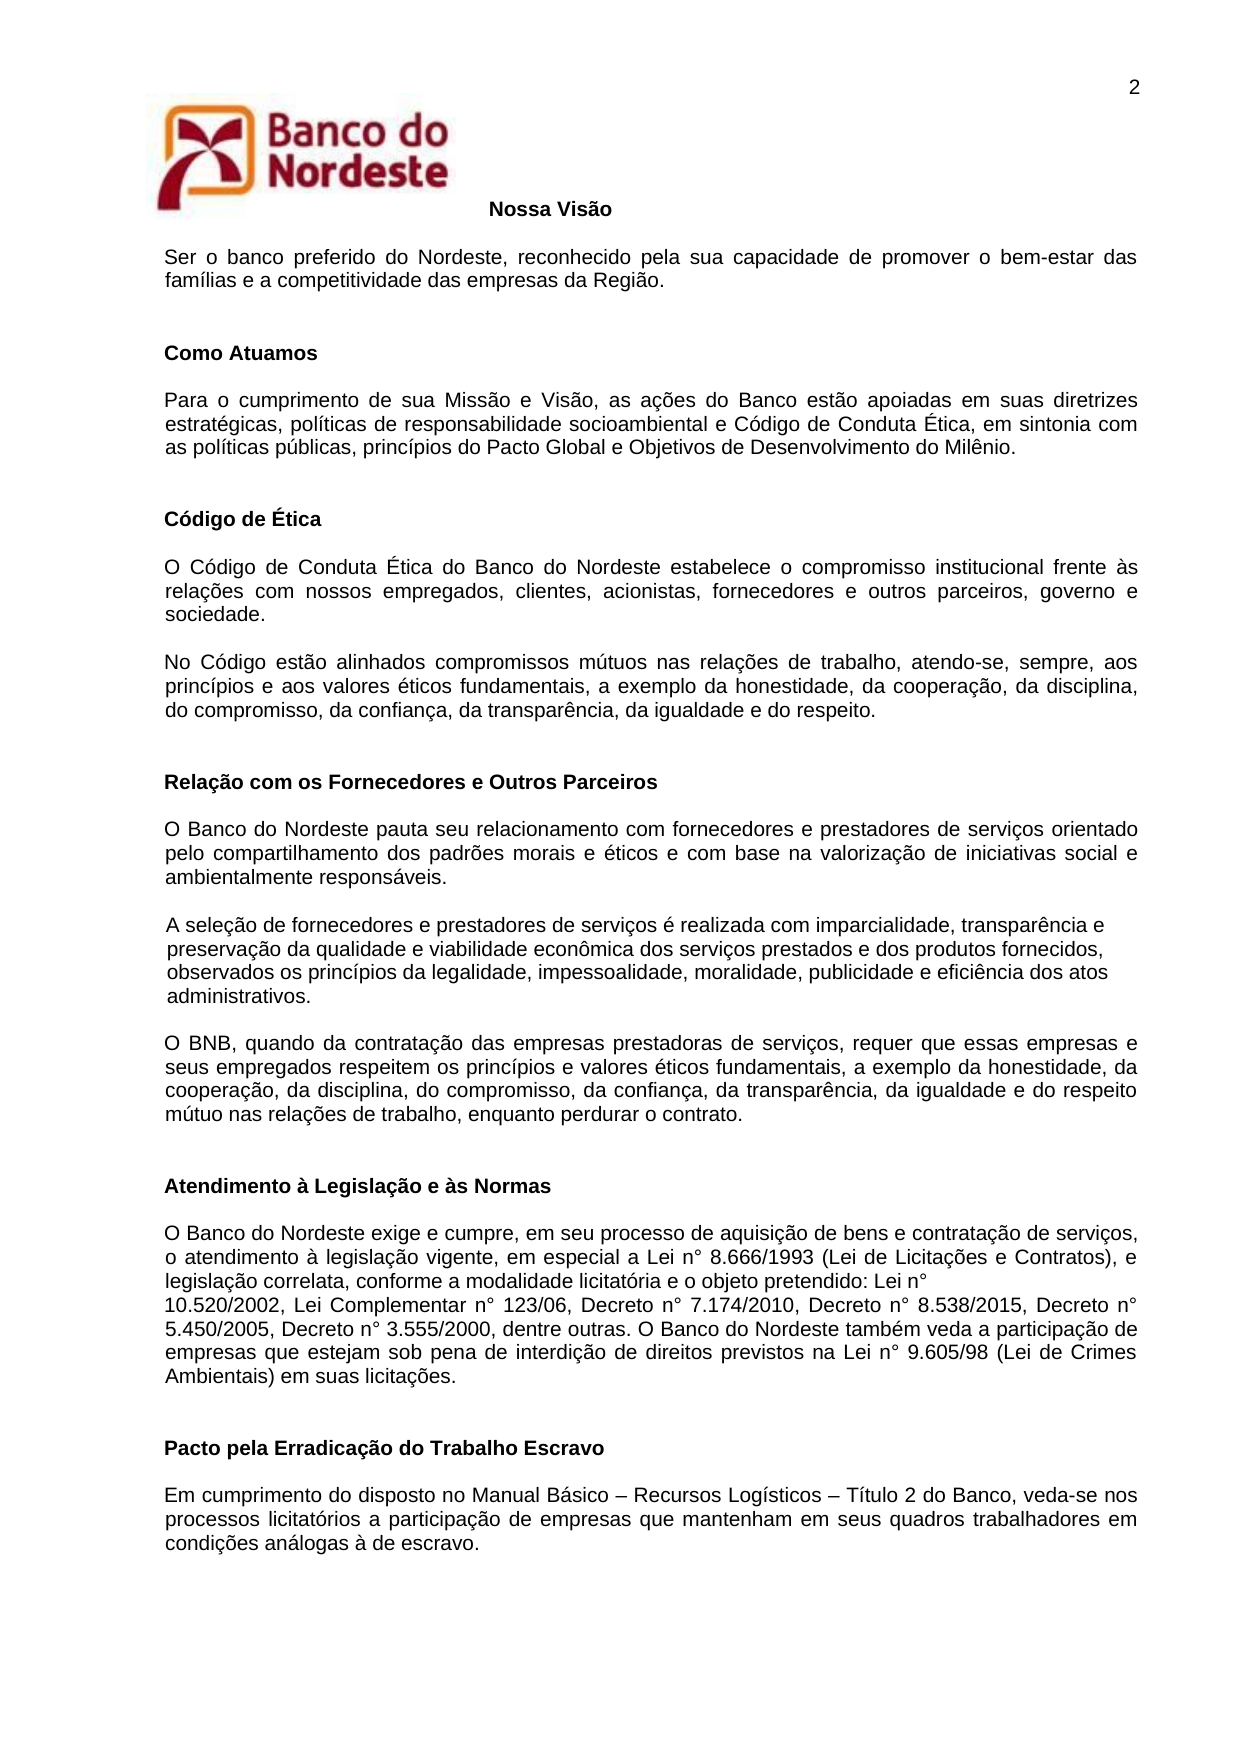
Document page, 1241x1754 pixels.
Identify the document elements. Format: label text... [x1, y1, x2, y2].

text O BNB, quando da contratação das empresas prestadoras de serviços, requer que essas empresas e seus empregados respeitem os princípios e valores éticos fundamentais, a exemplo da honestidade, da cooperação, da disciplina, do compromisso, da confiança, da transparência, da igualdade e do respeito mútuo nas relações de trabalho, enquanto perdurar o contrato. [164, 1031, 1139, 1126]
text O Código de Conduta Ética do Banco do Nordeste estabelece o compromisso institucional frente às relações com nossos empregados, clientes, acionistas, fornecedores e outros parceiros, governo e sociedade. [164, 556, 1139, 626]
text Pacto pela Erradicação do Trabalho Escravo [164, 1436, 1140, 1460]
text Nossa Visão [164, 198, 1140, 221]
text O Banco do Nordeste pauta seu relacionamento com fornecedores e prestadores de serviços orientado pelo compartilhamento dos padrões morais e éticos e com base na valorização de iniciativas social e ambientalmente responsáveis. [164, 818, 1139, 888]
text No Código estão alinhados compromissos mútuos nas relações de trabalho, atendo-se, sempre, aos princípios e aos valores éticos fundamentais, a exemplo da honestidade, da cooperação, da disciplina, do compromisso, da confiança, da transparência, da igualdade e do respeito. [164, 651, 1139, 722]
text Em cumprimento do disposto no Manual Básico – Recursos Logísticos – Título 2 do Banco, veda-se nos processos licitatórios a participação de empresas que mantenham em seus quadros trabalhadores em condições análogas à de escravo. [164, 1484, 1139, 1554]
text O Banco do Nordeste exige e cumpre, em seu processo de aquisição de bens e contratação de serviços, o atendimento à legislação vigente, em especial a Lei n° 8.666/1993 (Lei de Licitações e Contratos), e legislação correlata, conforme a modalidade licitatória e o objeto pretendido: Lei n° [164, 1222, 1139, 1292]
text 10.520/2002, Lei Complementar n° 123/06, Decreto n° 7.174/2010, Decreto n° 8.538/2015, Decreto n° 5.450/2005, Decreto n° 3.555/2000, dentre outras. O Banco do Nordeste também veda a participação de empresas que estejam sob pena de interdição de direitos previstos na Lei n° 9.605/98 (Lei de Crimes Ambientais) em suas licitações. [164, 1293, 1139, 1387]
text Ser o banco preferido do Nordeste, reconhecido pela sua capacidade de promover o bem-estar das famílias e a competitividade das empresas da Região. [164, 245, 1139, 292]
text A seleção de fornecedores e prestadores de serviços é realizada com imparcialidade, transparência e preservação da qualidade e viabilidade econômica dos serviços prestados e dos produtos fornecidos, observados os princípios da legalidade, impessoalidade, moralidade, publicidade e eficiência dos atos administrativos. [166, 913, 1141, 1007]
text Relação com os Fornecedores e Outros Parceiros [164, 771, 1140, 794]
text Código de Ética [164, 508, 1140, 532]
text Como Atuamos [164, 341, 1140, 365]
picture [145, 93, 456, 220]
text Atendimento à Legislação e às Normas [164, 1174, 1140, 1198]
text Para o cumprimento de sua Missão e Visão, as ações do Banco estão apoiadas em suas diretrizes estratégicas, políticas de responsabilidade socioambiental e Código de Conduta Ética, em sintonia com as políticas públicas, princípios do Pacto Global e Objetivos de Desenvolvimento do Milênio. [164, 389, 1139, 459]
